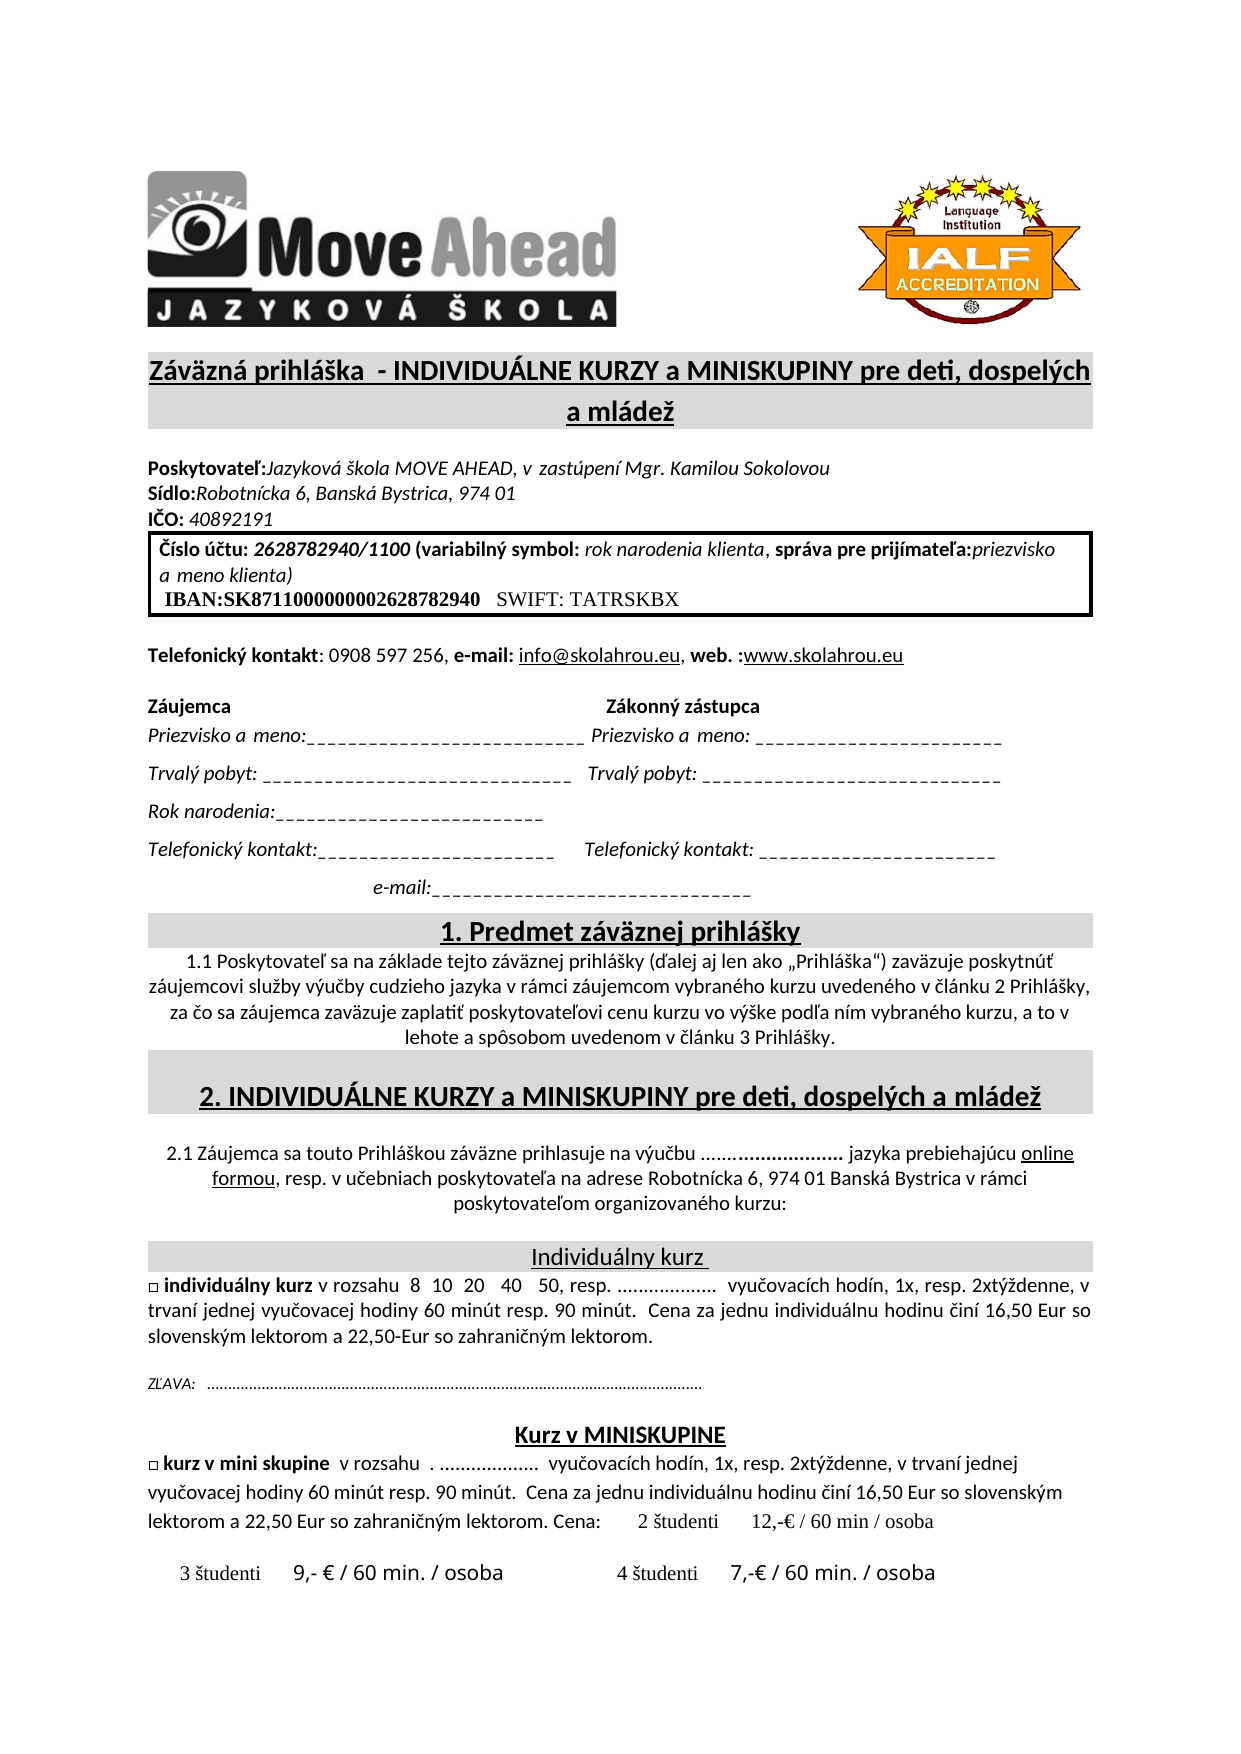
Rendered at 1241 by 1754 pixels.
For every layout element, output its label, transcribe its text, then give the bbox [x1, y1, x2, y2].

text Rok narodenia:__________________________ [148, 798, 1093, 824]
text  3 študenti  9,- € / 60 min. / osoba  4 študenti  7,-€ / 60 min. / osoba [148, 1558, 1093, 1587]
text Záujemca Zákonný zástupca [148, 693, 1093, 718]
text 2. INDIVIDUÁLNE KURZY a MINISKUPINY pre deti, dospelých a mládež [148, 1078, 1093, 1114]
text Poskytovateľ:Jazyková škola MOVE AHEAD, v zastúpení Mgr. Kamilou Sokolovou [148, 455, 1093, 481]
text IBAN:SK8711000000002628782940 SWIFT: TATRSKBX [151, 582, 1089, 613]
text 2.1 Záujemca sa touto Prihláškou záväzne prihlasuje na výučbu .......................... jazyka prebiehajúcu online formou, resp. v učebniach poskytovateľa na adrese Robotnícka 6, 974 01 Banská Bystrica v rámci poskytovateľom organizovaného kurzu: [148, 1140, 1093, 1216]
text Telefonický kontakt: 0908 597 256, e-mail: info@skolahrou.eu, web. :www.skolahrou.eu [148, 642, 1093, 667]
text Záväzná prihláška - INDIVIDUÁLNE KURZY a MINISKUPINY pre deti, dospelých a mládež [148, 352, 1093, 429]
text Trvalý pobyt: ______________________________ Trvalý pobyt: _____________________________ [148, 760, 1093, 786]
text ZĽAVA: ...................................................................................................................... [148, 1374, 1093, 1394]
text Telefonický kontakt:_______________________ Telefonický kontakt: _______________________ [148, 836, 1093, 862]
text IČO: 40892191 [148, 506, 1093, 531]
text Priezvisko a meno:___________________________ Priezvisko a meno: ________________________ [148, 722, 1093, 747]
text Číslo účtu: 2628782940/1100 (variabilný symbol: rok narodenia klienta, správa pre prijímateľa:priezvisko a meno klienta) [151, 535, 1089, 582]
text □ individuálny kurz v rozsahu 8 10 20 40 50, resp. ................... vyučovacích hodín, 1x, resp. 2xtýždenne, v trvaní jednej vyučovacej hodiny 60 minút resp. 90 minút. Cena za jednu individuálnu hodinu činí 16,50 Eur so slovenským lektorom a 22,50-Eur so zahraničným lektorom. [148, 1272, 1093, 1348]
text 1. Predmet záväznej prihlášky [148, 913, 1093, 948]
text □ kurz v mini skupine v rozsahu . ................... vyučovacích hodín, 1x, resp. 2xtýždenne, v trvaní jednej vyučovacej hodiny 60 minút resp. 90 minút. Cena za jednu individuálnu hodinu činí 16,50 Eur so slovenským lektorom a 22,50 Eur so zahraničným lektorom. Cena:  2 študenti  12,-€ / 60 min / osoba [148, 1450, 1093, 1534]
text Individuálny kurz [148, 1241, 1093, 1272]
text Sídlo:Robotnícka 6, Banská Bystrica, 974 01 [148, 481, 1093, 506]
text Kurz v MINISKUPINE [148, 1419, 1093, 1450]
text e-mail:_______________________________ [148, 874, 1093, 900]
text 1.1 Poskytovateľ sa na základe tejto záväznej prihlášky (ďalej aj len ako „Prihláška“) zaväzuje poskytnúť záujemcovi služby výučby cudzieho jazyka v rámci záujemcom vybraného kurzu uvedeného v článku 2 Prihlášky, za čo sa záujemca zaväzuje zaplatiť poskytovateľovi cenu kurzu vo výške podľa ním vybraného kurzu, a to v lehote a spôsobom uvedenom v článku 3 Prihlášky. [148, 948, 1093, 1050]
